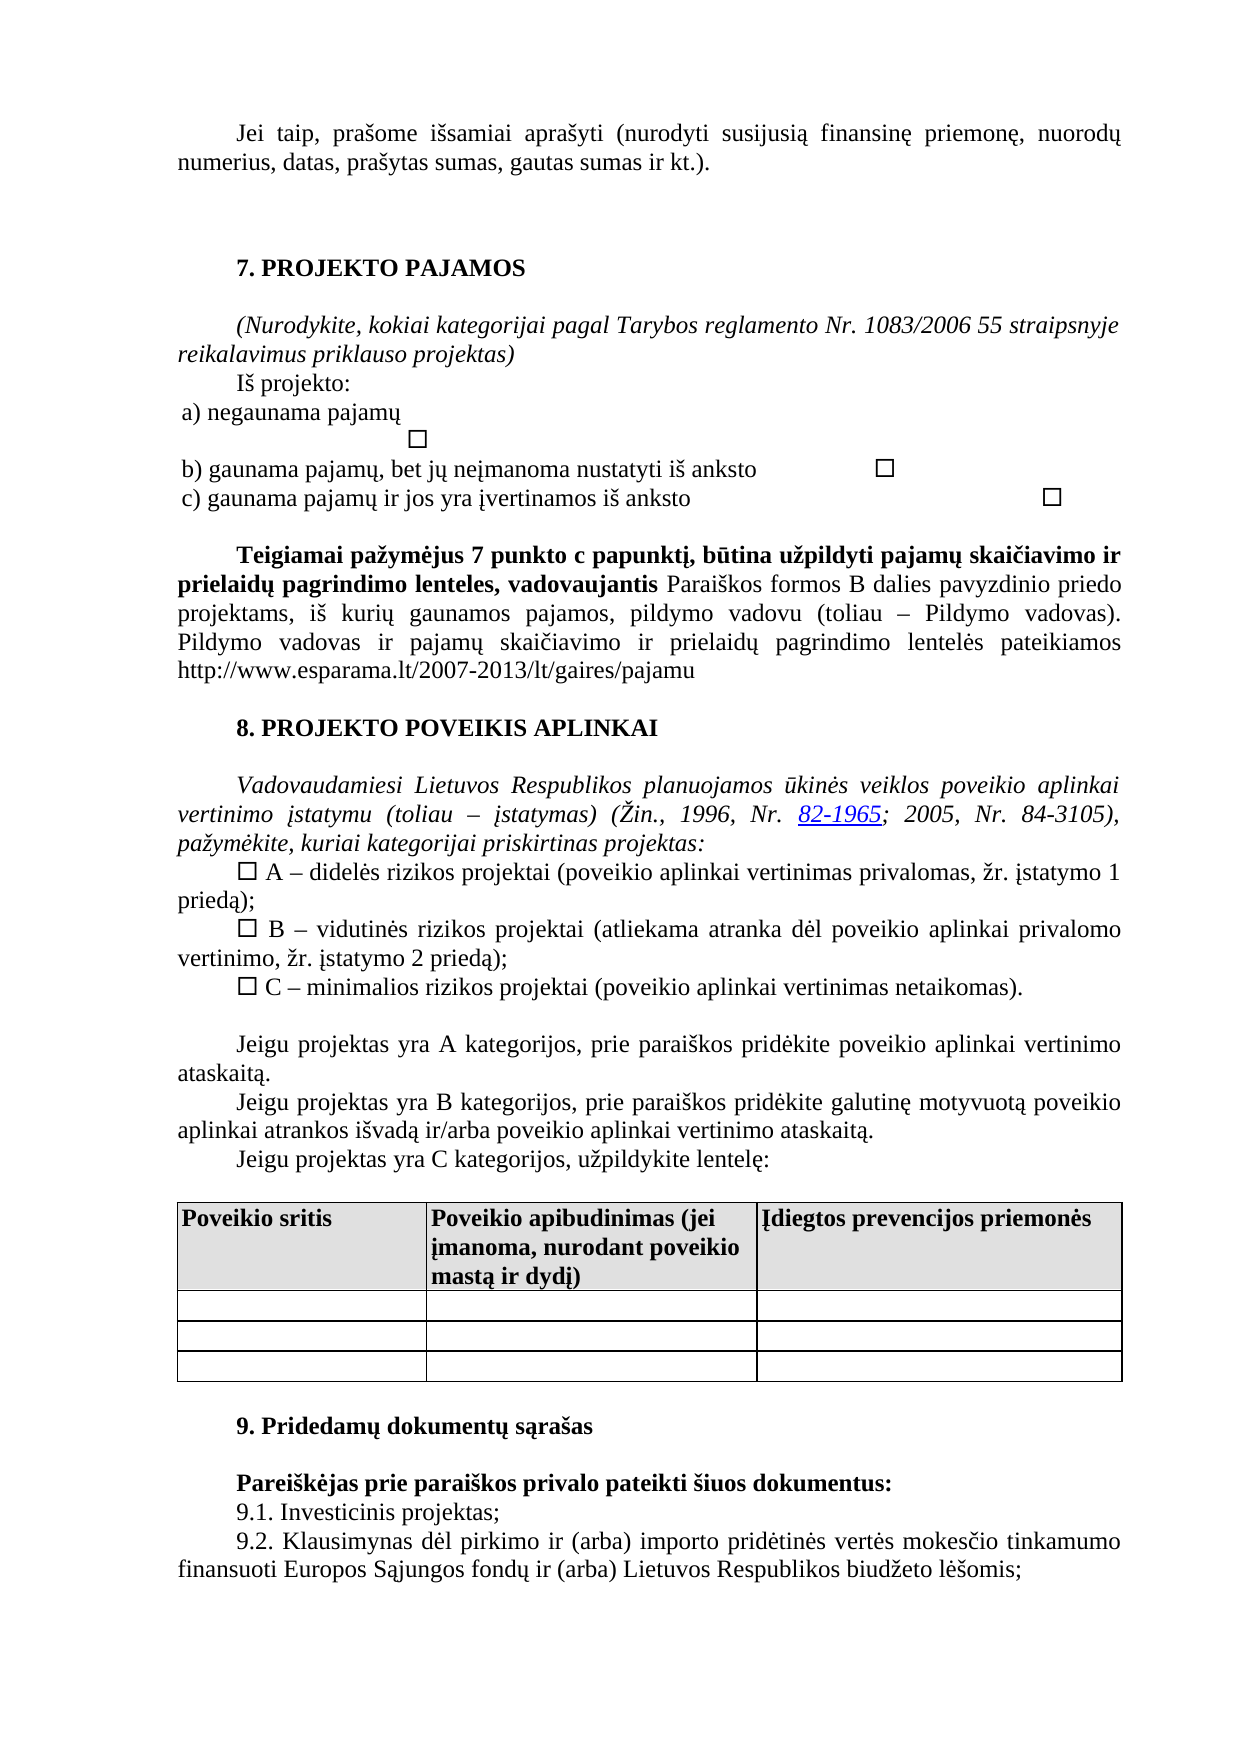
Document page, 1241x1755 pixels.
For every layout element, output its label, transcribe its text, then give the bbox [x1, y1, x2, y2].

table_cell [] [869, 454, 1037, 483]
table_cell b) gaunama pajamų, bet jų neįmanoma nustatyti iš anksto [177, 454, 869, 483]
table_cell [1037, 426, 1122, 454]
text (Nurodykite, kokiai kategorijai pagal Tarybos reglamento Nr. 1083/2006 55 straipsnyje reikalavimus priklauso projektas) [177, 311, 1122, 368]
table_cell [758, 1291, 1121, 1320]
text Jeigu projektas yra B kategorijos, prie paraiškos pridėkite galutinę motyvuotą poveikio aplinkai atrankos išvadą ir/arba poveikio aplinkai vertinimo ataskaitą. [177, 1087, 1122, 1144]
text 9. Pridedamų dokumentų sąrašas [177, 1411, 1122, 1439]
text Jeigu projektas yra C kategorijos, užpildykite lentelę: [177, 1144, 1122, 1173]
text 7. PROJEKTO PAJAMOS [177, 253, 1122, 282]
text Teigiamai pažymėjus 7 punkto c papunktį, būtina užpildyti pajamų skaičiavimo ir prielaidų pagrindimo lenteles, vadovaujantis Paraiškos formos B dalies pavyzdinio priedo projektams, iš kurių gaunamos pajamos, pildymo vadovu (toliau – Pildymo vadovas). Pildymo vadovas ir pajamų skaičiavimo ir prielaidų pagrindimo lentelės pateikiamos http://www.esparama.lt/2007-2013/lt/gaires/pajamu [177, 541, 1122, 684]
text 9.2. Klausimynas dėl pirkimo ir (arba) importo pridėtinės vertės mokesčio tinkamumo finansuoti Europos Sąjungos fondų ir (arba) Lietuvos Respublikos biudžeto lėšomis; [177, 1526, 1122, 1583]
text [] A – didelės rizikos projektai (poveikio aplinkai vertinimas privalomas, žr. įstatymo 1 priedą); [177, 857, 1122, 914]
table_cell [869, 426, 1037, 454]
text [] C – minimalios rizikos projektai (poveikio aplinkai vertinimas netaikomas). [177, 972, 1122, 1001]
table_header a) negaunama pajamų [177, 397, 869, 426]
table_cell [1037, 454, 1122, 483]
text Vadovaudamiesi Lietuvos Respublikos planuojamos ūkinės veiklos poveikio aplinkai vertinimo įstatymu (toliau – įstatymas) (Žin., 1996, Nr. 82-1965; 2005, Nr. 84-3105), pažymėkite, kuriai kategorijai priskirtinas projektas: [177, 771, 1122, 857]
table_header [1037, 397, 1122, 426]
table_cell [758, 1322, 1121, 1350]
table_cell [758, 1352, 1121, 1381]
text Jei taip, prašome išsamiai aprašyti (nurodyti susijusią finansinę priemonę, nuorodų numerius, datas, prašytas sumas, gautas sumas ir kt.). [177, 118, 1122, 176]
table_cell c) gaunama pajamų ir jos yra įvertinamos iš anksto [177, 483, 869, 512]
table_cell [427, 1322, 756, 1350]
table_cell [178, 1322, 426, 1350]
text Pareiškėjas prie paraiškos privalo pateikti šiuos dokumentus: [177, 1468, 1122, 1497]
table_header [869, 397, 1037, 426]
table_header Įdiegtos prevencijos priemonės [758, 1203, 1121, 1289]
table_cell [178, 1352, 426, 1381]
text 9.1. Investicinis projektas; [177, 1497, 1122, 1526]
table_cell [] [1037, 483, 1122, 512]
text Iš projekto: [177, 368, 1122, 397]
table_header [177, 176, 1122, 224]
text 8. PROJEKTO POVEIKIS APLINKAI [177, 713, 1122, 742]
table_header Poveikio sritis [178, 1203, 426, 1289]
table_cell [178, 1291, 426, 1320]
text Jeigu projektas yra A kategorijos, prie paraiškos pridėkite poveikio aplinkai vertinimo ataskaitą. [177, 1029, 1122, 1087]
table_cell [869, 483, 1037, 512]
text [] B – vidutinės rizikos projektai (atliekama atranka dėl poveikio aplinkai privalomo vertinimo, žr. įstatymo 2 priedą); [177, 914, 1122, 972]
table_cell [427, 1352, 756, 1381]
table_cell [427, 1291, 756, 1320]
table_cell [] [177, 426, 869, 454]
table_header Poveikio apibudinimas (jei įmanoma, nurodant poveikio mastą ir dydį) [427, 1203, 756, 1289]
